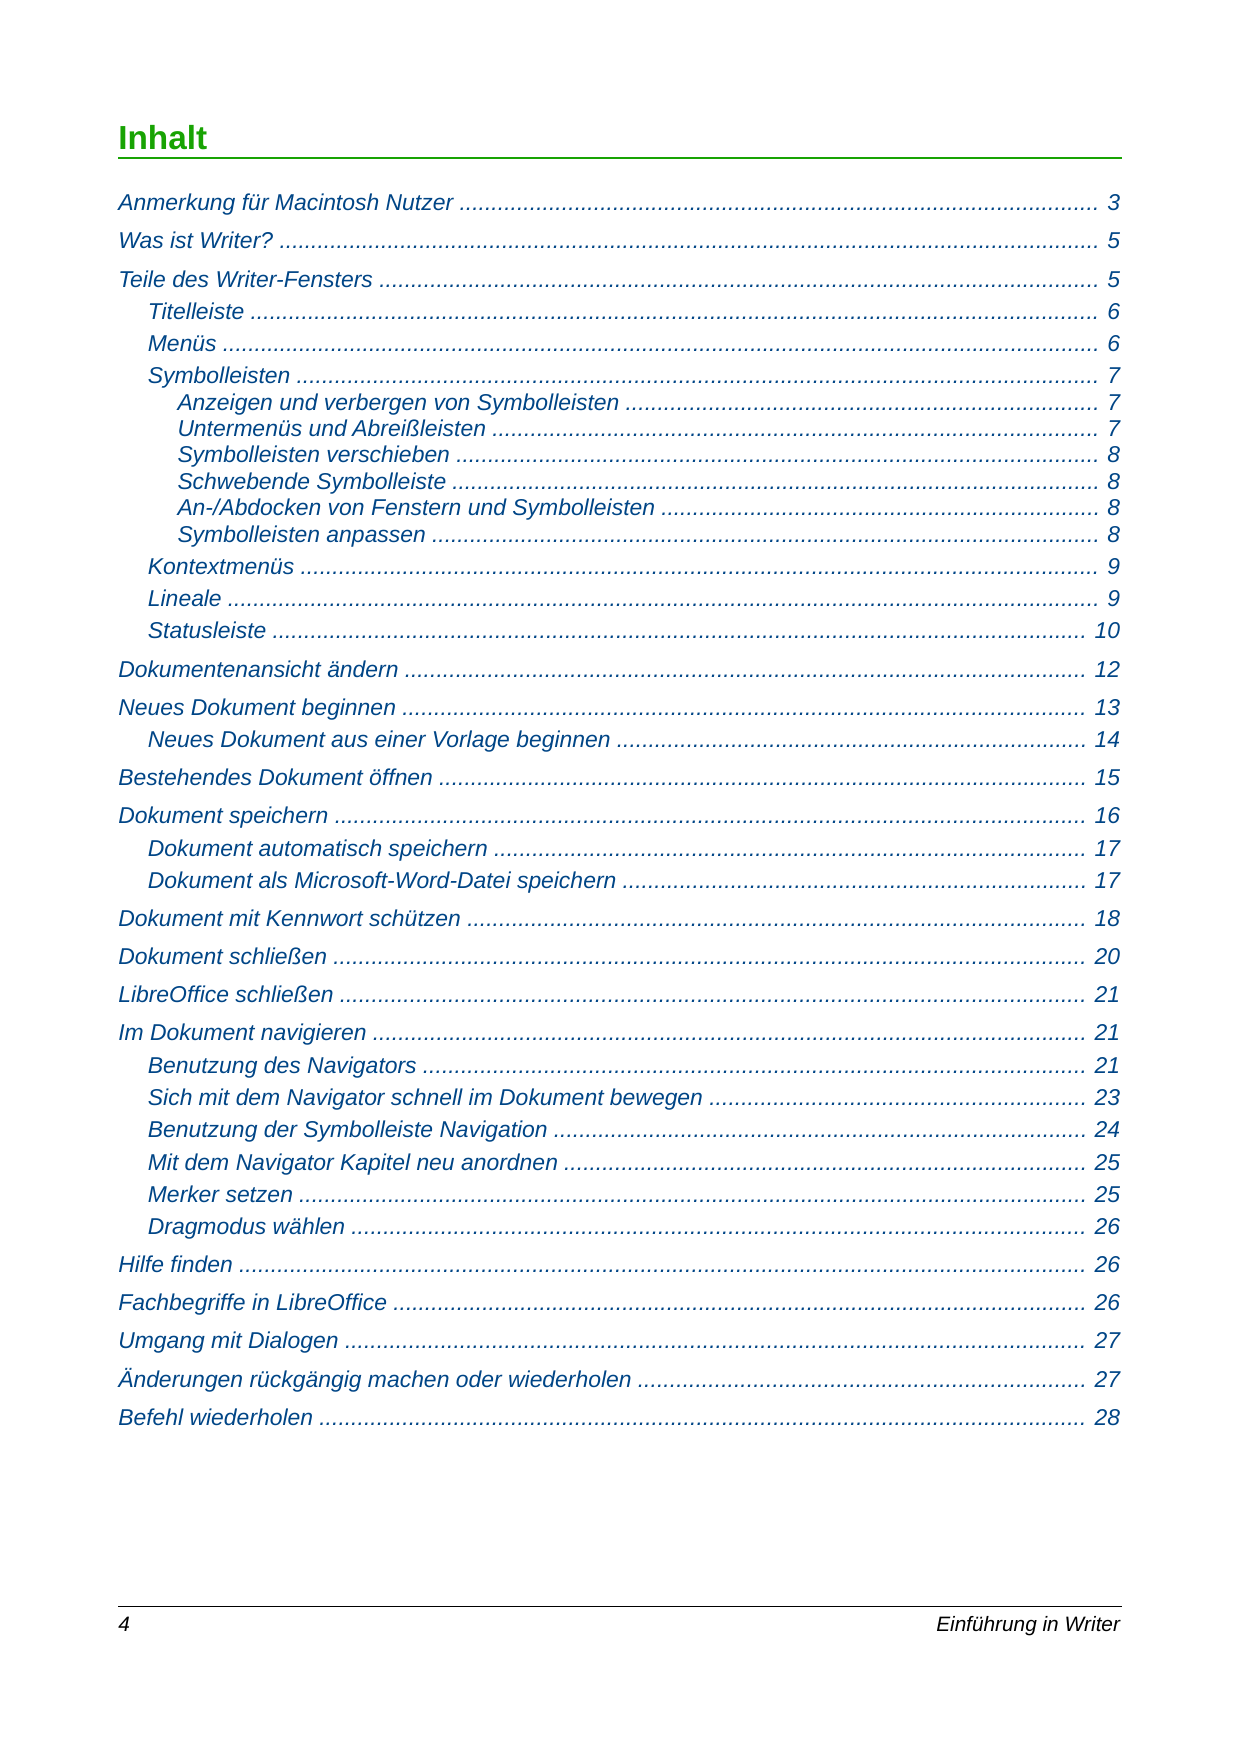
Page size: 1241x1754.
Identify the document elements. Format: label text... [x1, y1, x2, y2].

text Dokument als Microsoft-Word-Datei speichern 17 [148, 867, 1122, 893]
text Menüs 6 [148, 330, 1122, 356]
text Hilfe finden 26 [118, 1251, 1122, 1277]
text Schwebende Symbolleiste 8 [177, 468, 1122, 494]
text Dokument speichern 16 [118, 802, 1122, 828]
text Dragmodus wählen 26 [148, 1213, 1122, 1239]
text Benutzung des Navigators 21 [148, 1052, 1122, 1078]
text Dokumentenansicht ändern 12 [118, 656, 1122, 682]
text Umgang mit Dialogen 27 [118, 1327, 1122, 1354]
text Neues Dokument beginnen 13 [118, 694, 1122, 720]
text Statusleiste 10 [148, 617, 1122, 644]
text Merker setzen 25 [148, 1181, 1122, 1207]
text Lineale 9 [148, 585, 1122, 611]
text LibreOffice schließen 21 [118, 981, 1122, 1007]
text Teile des Writer-Fensters 5 [118, 266, 1122, 292]
text Symbolleisten anpassen 8 [177, 521, 1122, 547]
text Dokument mit Kennwort schützen 18 [118, 905, 1122, 931]
text Inhalt [118, 118, 1122, 157]
text Dokument schließen 20 [118, 943, 1122, 969]
text Bestehendes Dokument öffnen 15 [118, 764, 1122, 790]
text Befehl wiederholen 28 [118, 1404, 1122, 1430]
text Symbolleisten 7 [148, 362, 1122, 389]
text Titelleiste 6 [148, 298, 1122, 324]
text Kontextmenüs 9 [148, 553, 1122, 579]
text Symbolleisten verschieben 8 [177, 441, 1122, 468]
text An-/Abdocken von Fenstern und Symbolleisten 8 [177, 494, 1122, 521]
text Anzeigen und verbergen von Symbolleisten 7 [177, 389, 1122, 415]
text Im Dokument navigieren 21 [118, 1019, 1122, 1046]
text Neues Dokument aus einer Vorlage beginnen 14 [148, 726, 1122, 752]
text Sich mit dem Navigator schnell im Dokument bewegen 23 [148, 1084, 1122, 1110]
text Änderungen rückgängig machen oder wiederholen 27 [118, 1366, 1122, 1392]
text Fachbegriffe in LibreOffice 26 [118, 1289, 1122, 1316]
text Anmerkung für Macintosh Nutzer 3 [118, 189, 1122, 216]
text Untermenüs und Abreißleisten 7 [177, 415, 1122, 441]
text Dokument automatisch speichern 17 [148, 834, 1122, 861]
text Was ist Writer? 5 [118, 227, 1122, 254]
text Mit dem Navigator Kapitel neu anordnen 25 [148, 1148, 1122, 1175]
text Benutzung der Symbolleiste Navigation 24 [148, 1116, 1122, 1142]
